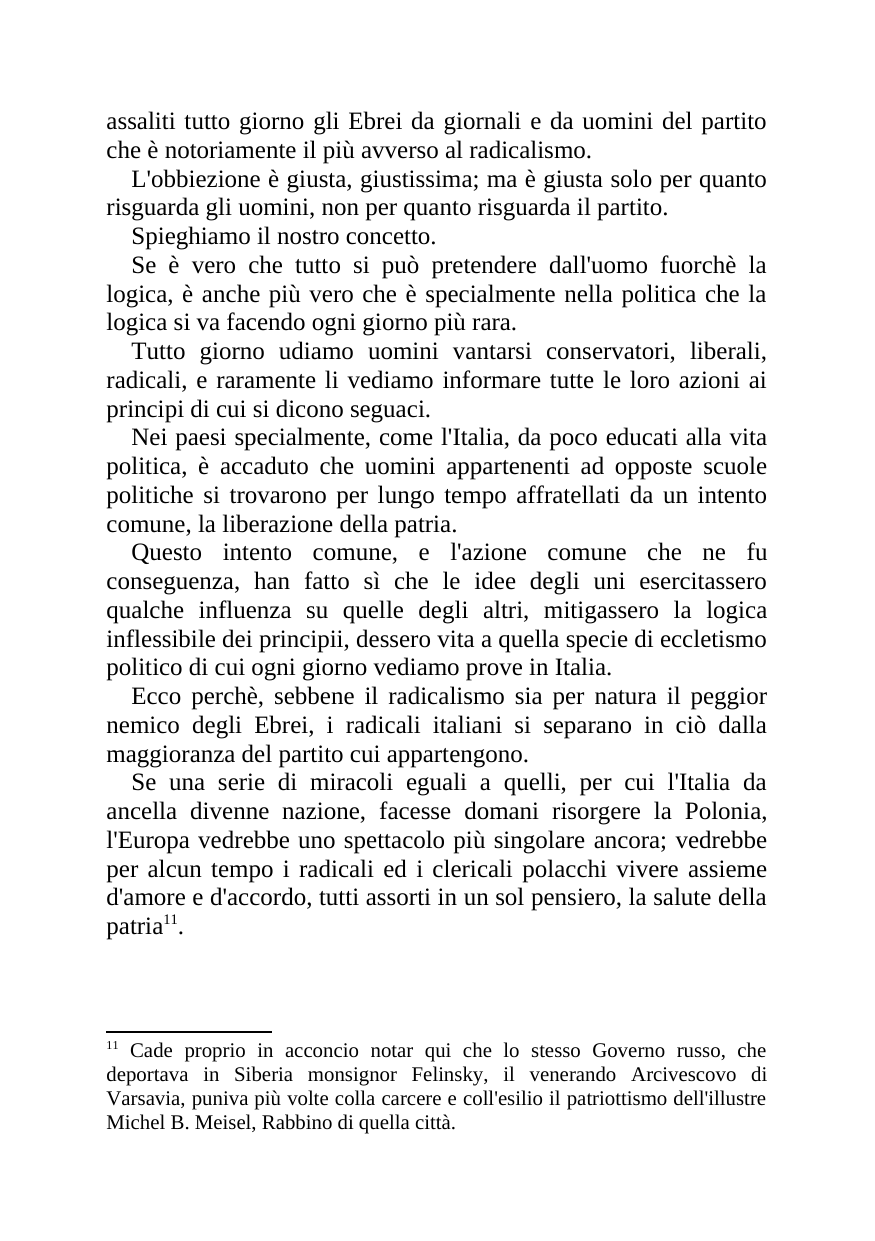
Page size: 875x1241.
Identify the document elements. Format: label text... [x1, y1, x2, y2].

text Se è vero che tutto si può pretendere dall'uomo fuorchè la logica, è anche più vero che è specialmente nella politica che la logica si va facendo ogni giorno più rara. [106, 250, 768, 336]
text Nei paesi specialmente, come l'Italia, da poco educati alla vita politica, è accaduto che uomini appartenenti ad opposte scuole politiche si trovarono per lungo tempo affratellati da un intento comune, la liberazione della patria. [106, 422, 768, 537]
text assaliti tutto giorno gli Ebrei da giornali e da uomini del partito che è notoriamente il più avverso al radicalismo. [106, 106, 768, 164]
text Tutto giorno udiamo uomini vantarsi conservatori, liberali, radicali, e raramente li vediamo informare tutte le loro azioni ai principi di cui si dicono seguaci. [106, 336, 768, 422]
text L'obbiezione è giusta, giustissima; ma è giusta solo per quanto risguarda gli uomini, non per quanto risguarda il partito. [106, 164, 768, 221]
text Ecco perchè, sebbene il radicalismo sia per natura il peggior nemico degli Ebrei, i radicali italiani si separano in ciò dalla maggioranza del partito cui appartengono. [106, 681, 768, 767]
text Spieghiamo il nostro concetto. [106, 221, 768, 250]
text Questo intento comune, e l'azione comune che ne fu conseguenza, han fatto sì che le idee degli uni esercitassero qualche influenza su quelle degli altri, mitigassero la logica inflessibile dei principii, dessero vita a quella specie di eccletismo politico di cui ogni giorno vediamo prove in Italia. [106, 537, 768, 681]
text Cade proprio in acconcio notar qui che lo stesso Governo russo, che deportava in Siberia monsignor Felinsky, il venerando Arcivescovo di Varsavia, puniva più volte colla carcere e coll'esilio il patriottismo dell'illustre Michel B. Meisel, Rabbino di quella città. [106, 1038, 768, 1134]
text Se una serie di miracoli eguali a quelli, per cui l'Italia da ancella divenne nazione, facesse domani risorgere la Polonia, l'Europa vedrebbe uno spettacolo più singolare ancora; vedrebbe per alcun tempo i radicali ed i clericali polacchi vivere assieme d'amore e d'accordo, tutti assorti in un sol pensiero, la salute della patria. [106, 767, 768, 940]
